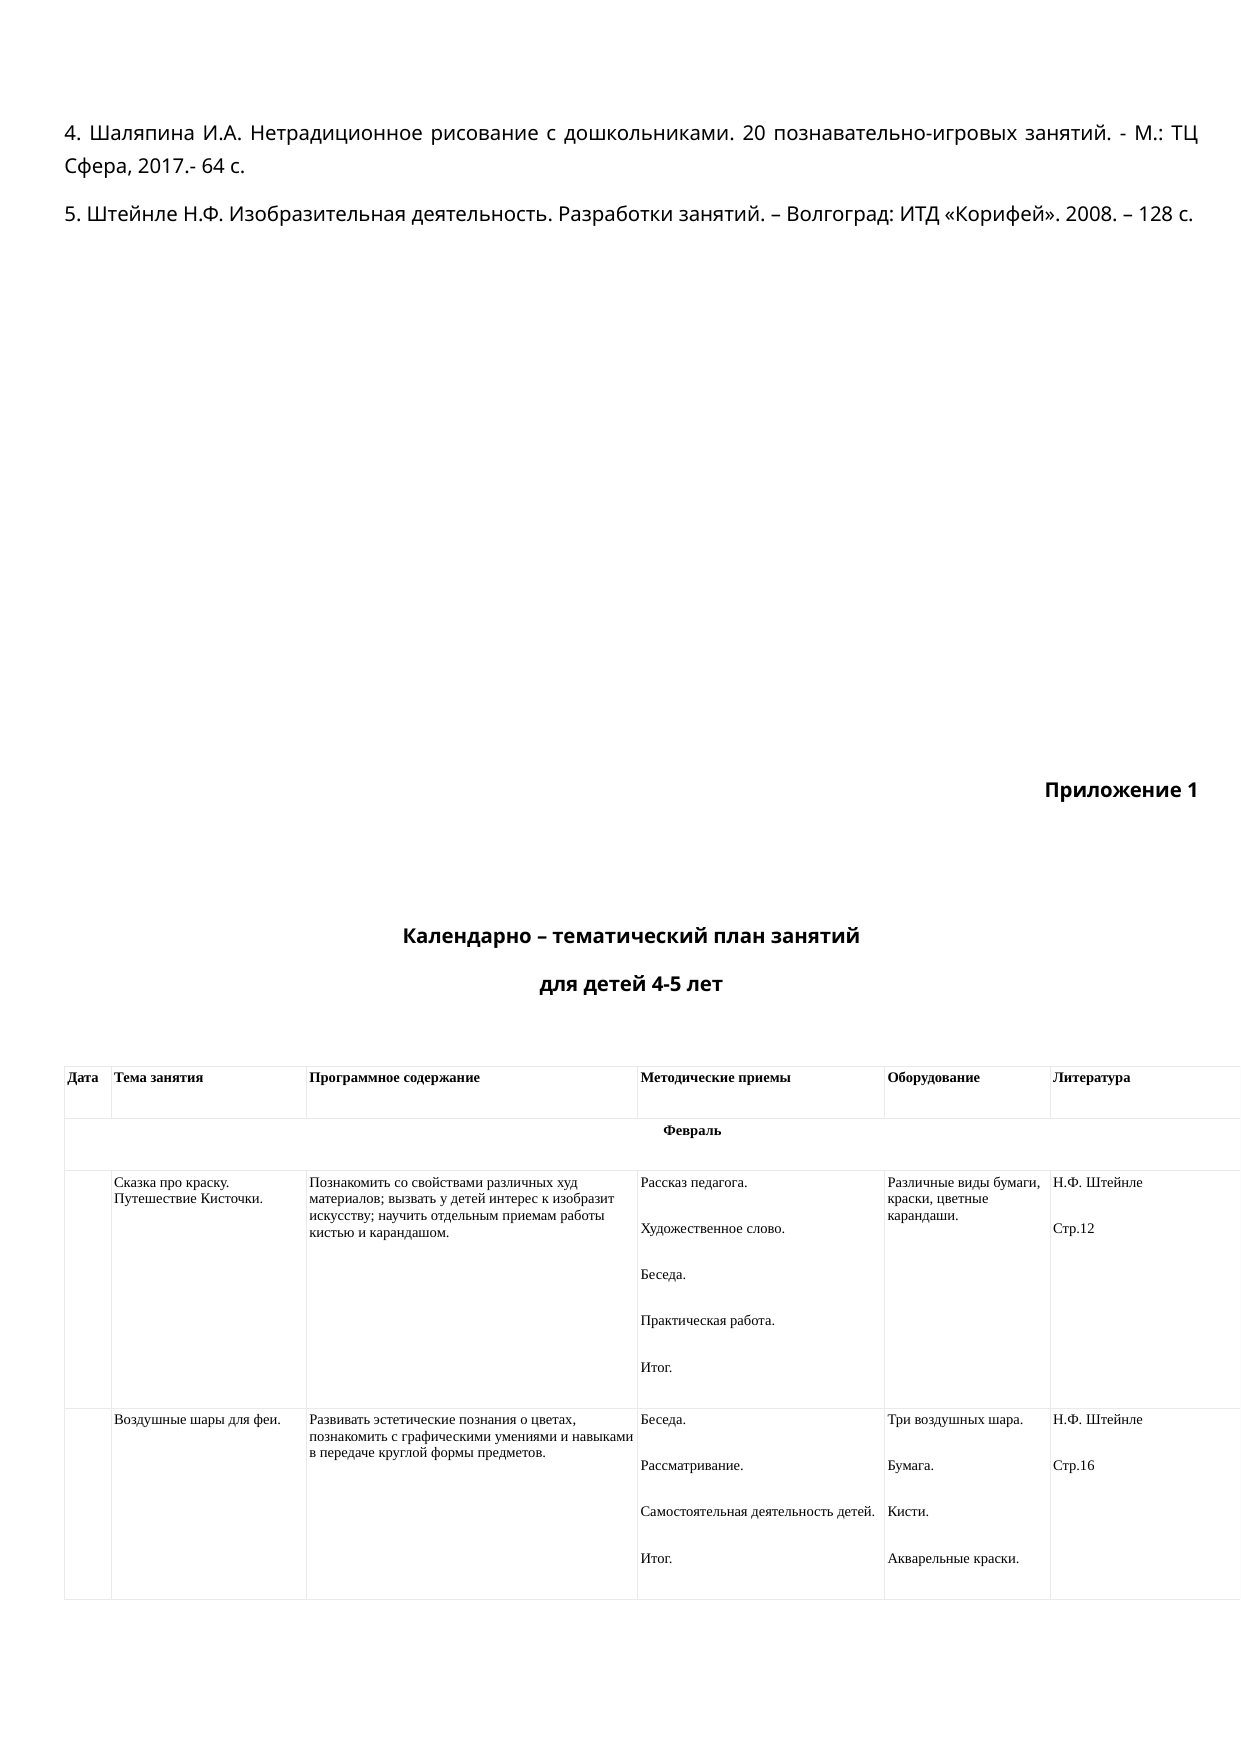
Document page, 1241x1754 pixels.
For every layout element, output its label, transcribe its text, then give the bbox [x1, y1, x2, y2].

text Календарно – тематический план занятий [64, 921, 1198, 949]
table_cell Познакомить со свойствами различных худ материалов; вызвать у детей интерес к изобразит искусству; научить отдельным приемам работы кистью и карандашом. [307, 1171, 637, 1408]
table_cell Н.Ф. Штейнле Стр.16 [1051, 1409, 1240, 1598]
table_header Методические приемы [638, 1067, 884, 1118]
text для детей 4-5 лет [64, 969, 1198, 997]
table_cell [65, 1171, 111, 1408]
table_cell Беседа. Рассматривание. Самостоятельная деятельность детей. Итог. [638, 1409, 884, 1598]
table_cell Н.Ф. Штейнле Стр.12 [1051, 1171, 1240, 1408]
table_cell Рассказ педагога. Художественное слово. Беседа. Практическая работа. Итог. [638, 1171, 884, 1408]
table_cell [65, 1409, 111, 1598]
table_cell Развивать эстетические познания о цветах, познакомить с графическими умениями и навыками в передаче круглой формы предметов. [307, 1409, 637, 1598]
table_cell Сказка про краску. Путешествие Кисточки. [112, 1171, 306, 1408]
table_header Тема занятия [112, 1067, 306, 1118]
table_header Программное содержание [307, 1067, 637, 1118]
text 4. Шаляпина И.А. Нетрадиционное рисование с дошкольниками. 20 познавательно-игровых занятий. - М.: ТЦ Сфера, 2017.- 64 с. [64, 118, 1198, 179]
table_header Оборудование [885, 1067, 1050, 1118]
table_cell Февраль [65, 1119, 1240, 1170]
table_header Литература [1051, 1067, 1240, 1118]
table_header Дата [65, 1067, 111, 1118]
text 5. Штейнле Н.Ф. Изобразительная деятельность. Разработки занятий. – Волгоград: ИТД «Корифей». 2008. – 128 с. [64, 199, 1198, 227]
table_cell Три воздушных шара. Бумага. Кисти. Акварельные краски. [885, 1409, 1050, 1598]
table_cell Различные виды бумаги, краски, цветные карандаши. [885, 1171, 1050, 1408]
text Приложение 1 [64, 775, 1198, 803]
table_cell Воздушные шары для феи. [112, 1409, 306, 1598]
